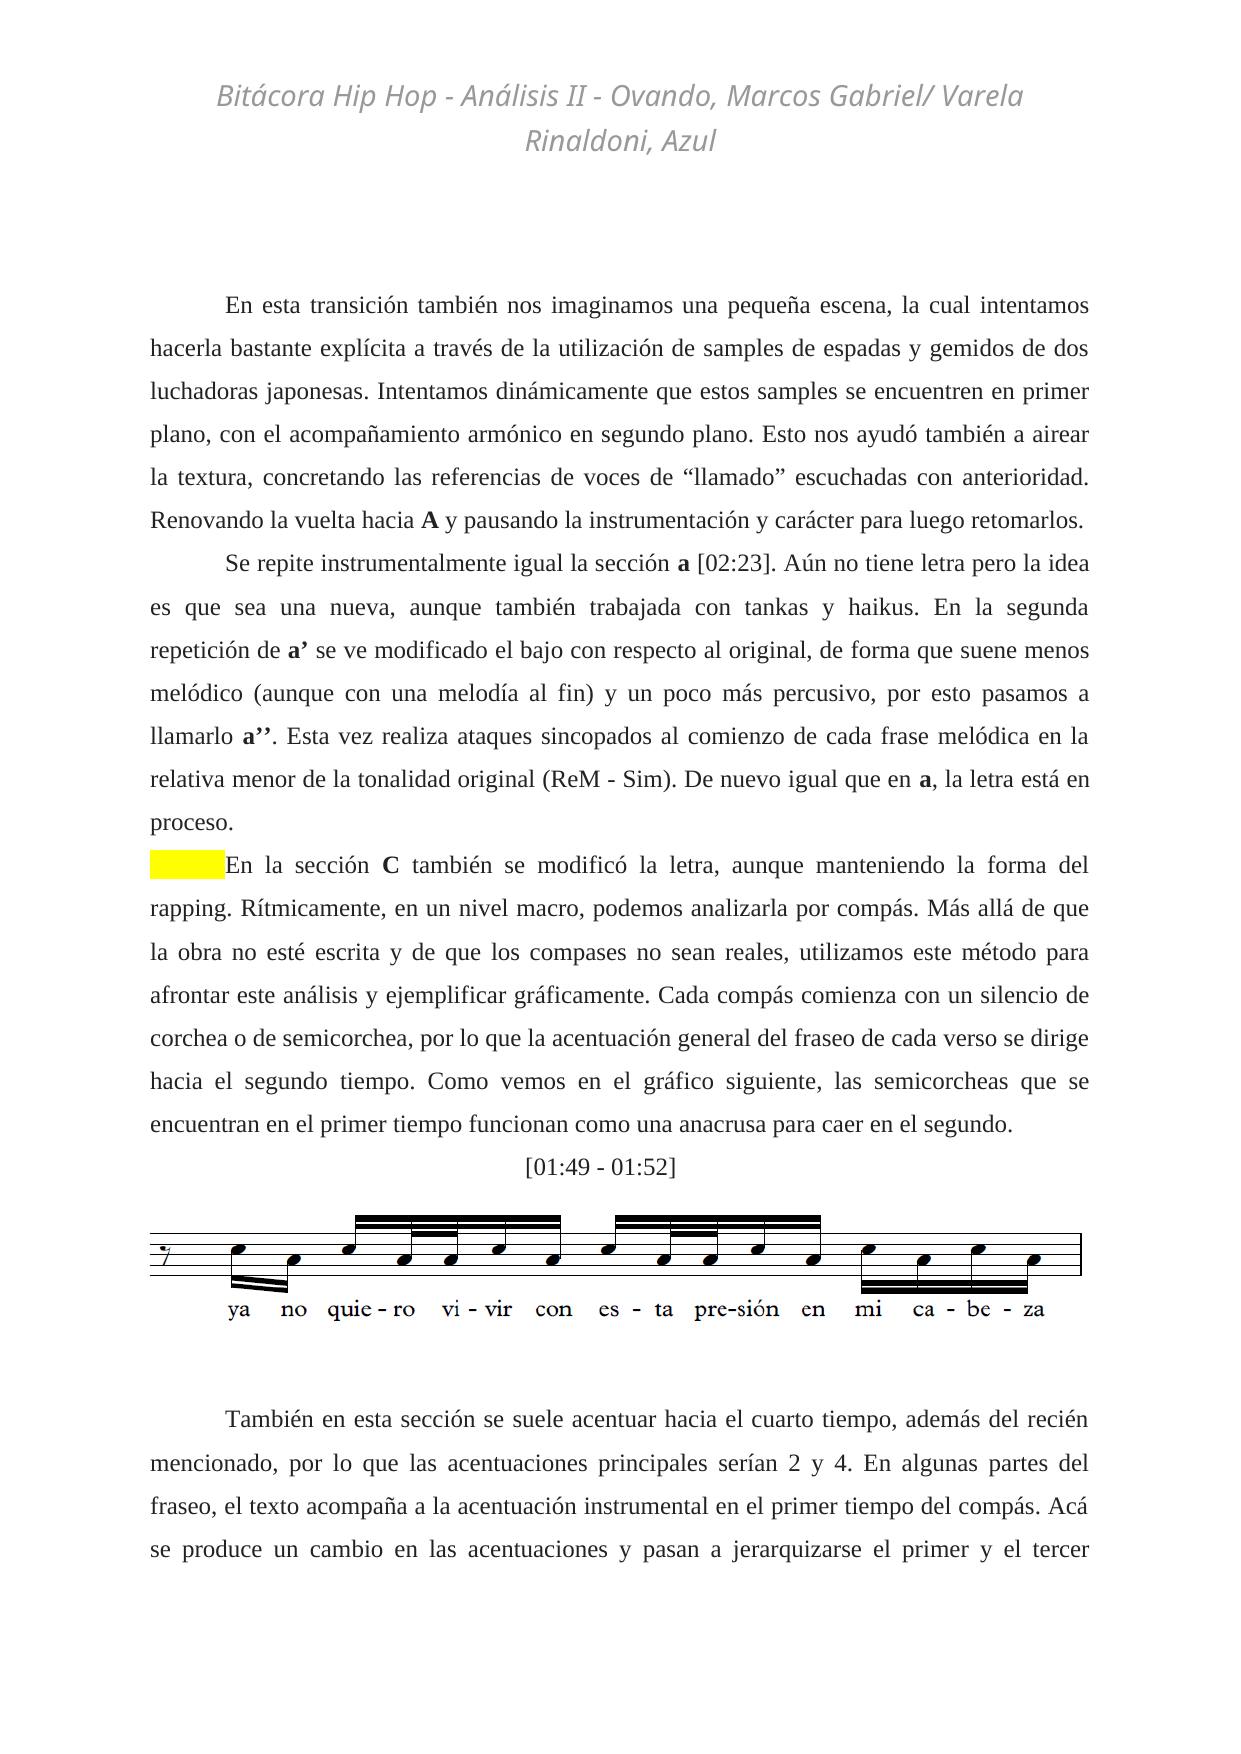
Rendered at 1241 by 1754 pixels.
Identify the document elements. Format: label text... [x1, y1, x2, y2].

picture [149, 1205, 1091, 1329]
text En la sección C también se modificó la letra, aunque manteniendo la forma del rapping. Rítmicamente, en un nivel macro, podemos analizarla por compás. Más allá de que la obra no esté escrita y de que los compases no sean reales, utilizamos este método para afrontar este análisis y ejemplificar gráficamente. Cada compás comienza con un silencio de corchea o de semicorchea, por lo que la acentuación general del fraseo de cada verso se dirige hacia el segundo tiempo. Como vemos en el gráfico siguiente, las semicorcheas que se encuentran en el primer tiempo funcionan como una anacrusa para caer en el segundo. [150, 850, 1090, 1138]
text En esta transición también nos imaginamos una pequeña escena, la cual intentamos hacerla bastante explícita a través de la utilización de samples de espadas y gemidos de dos luchadoras japonesas. Intentamos dinámicamente que estos samples se encuentren en primer plano, con el acompañamiento armónico en segundo plano. Esto nos ayudó también a airear la textura, concretando las referencias de voces de “llamado” escuchadas con anterioridad. Renovando la vuelta hacia A y pausando la instrumentación y carácter para luego retomarlos. [150, 290, 1090, 534]
text Se repite instrumentalmente igual la sección a [02:23]. Aún no tiene letra pero la idea es que sea una nueva, aunque también trabajada con tankas y haikus. En la segunda repetición de a’ se ve modificado el bajo con respecto al original, de forma que suene menos melódico (aunque con una melodía al fin) y un poco más percusivo, por esto pasamos a llamarlo a’’. Esta vez realiza ataques sincopados al comienzo de cada frase melódica en la relativa menor de la tonalidad original (ReM - Sim). De nuevo igual que en a, la letra está en proceso. [150, 548, 1090, 836]
text [01:49 - 01:52] [150, 1152, 1090, 1181]
text También en esta sección se suele acentuar hacia el cuarto tiempo, además del recién mencionado, por lo que las acentuaciones principales serían 2 y 4. En algunas partes del fraseo, el texto acompaña a la acentuación instrumental en el primer tiempo del compás. Acá se produce un cambio en las acentuaciones y pasan a jerarquizarse el primer y el tercer [150, 1404, 1090, 1563]
